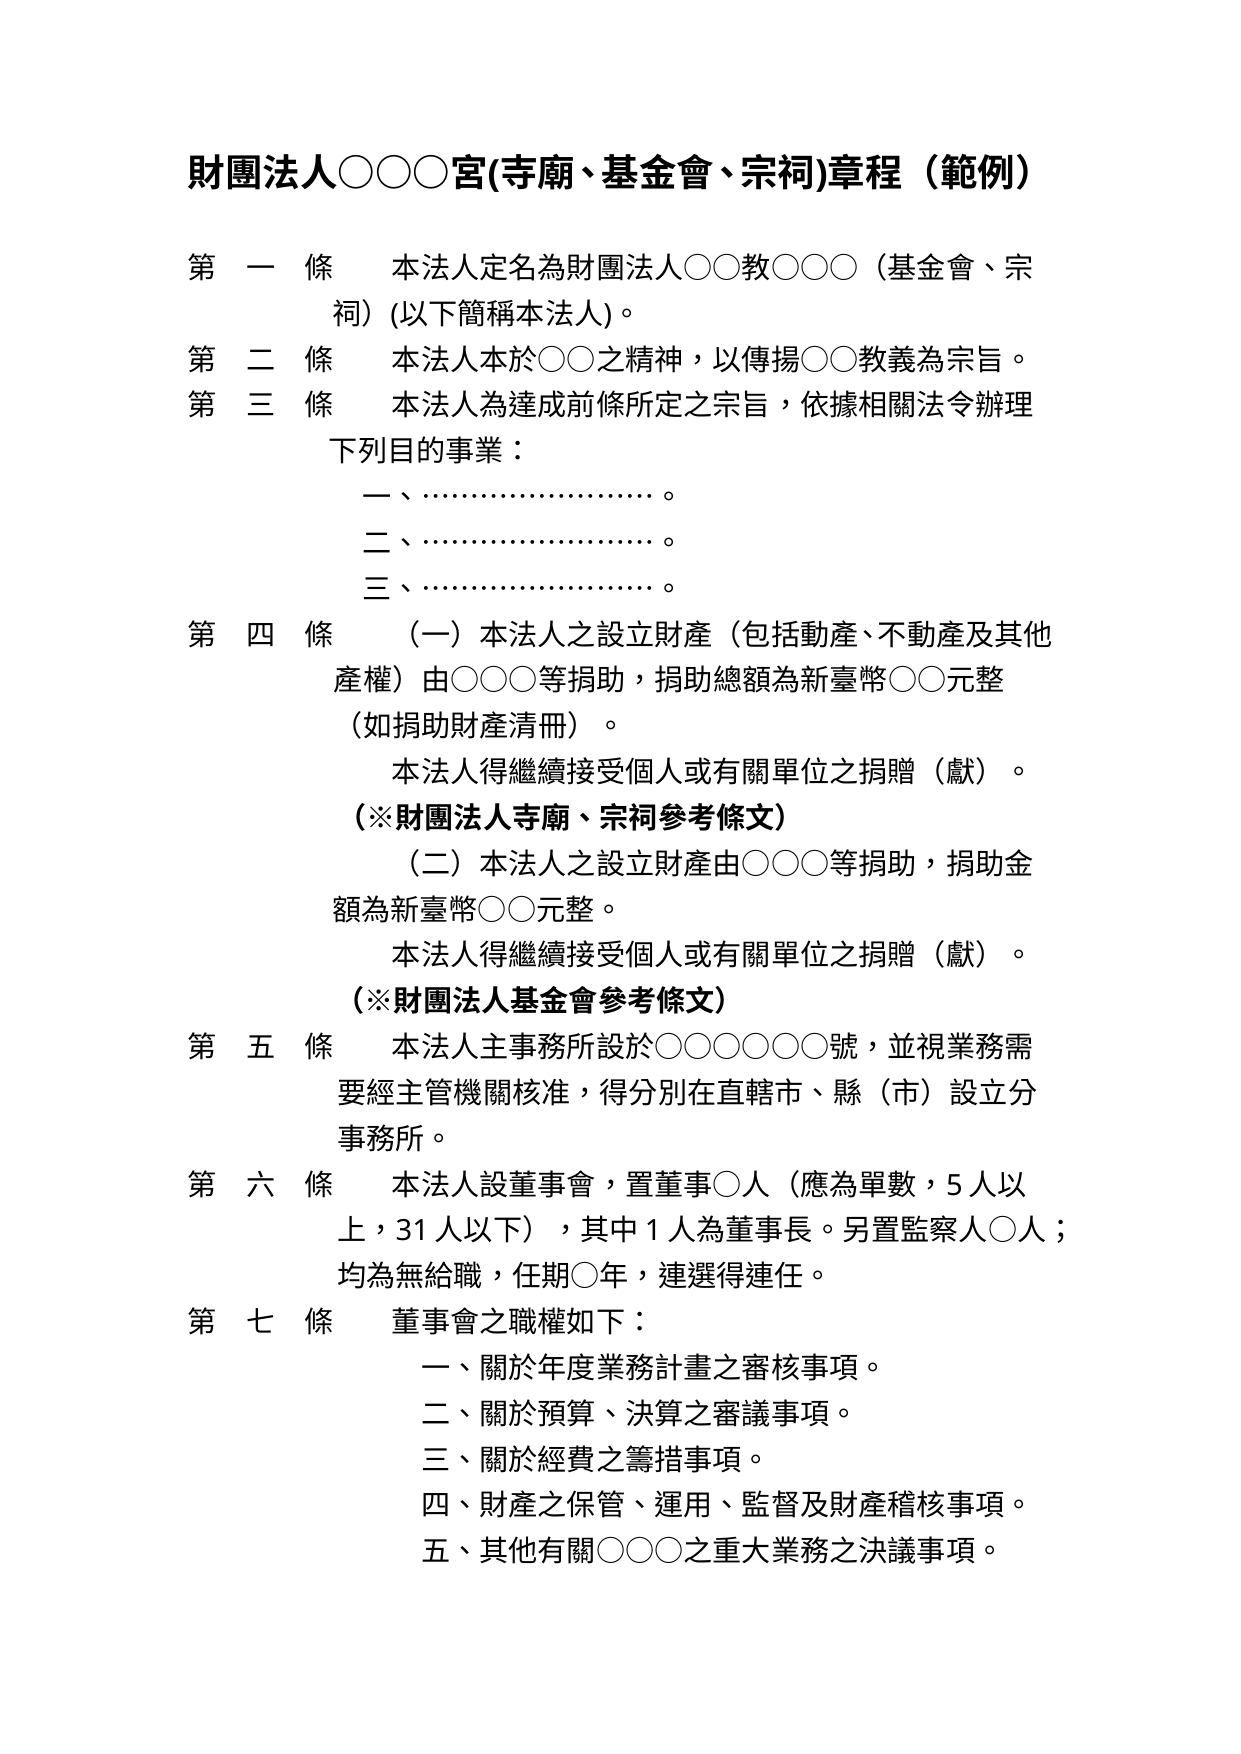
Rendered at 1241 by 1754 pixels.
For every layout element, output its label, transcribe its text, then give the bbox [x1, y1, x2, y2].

text 二、……………………。 [187, 517, 1053, 562]
text 一、關於年度業務計畫之審核事項。 [187, 1342, 1053, 1387]
text 第 五 條 本法人主事務所設於○○○○○○號，並視業務需要經主管機關核准，得分別在直轄市、縣（市）設立分事務所。 [187, 1021, 1053, 1158]
text 三、關於經費之籌措事項。 [187, 1433, 1053, 1479]
text 第 二 條 本法人本於○○之精神，以傳揚○○教義為宗旨。 [187, 333, 1053, 379]
text 第 四 條 （一）本法人之設立財產（包括動產、不動產及其他產權）由○○○等捐助，捐助總額為新臺幣○○元整（如捐助財產清冊）。 [187, 608, 1053, 746]
text 四、財產之保管、運用、監督及財產稽核事項。 [187, 1479, 1053, 1525]
text 三、……………………。 [187, 562, 1053, 608]
text 財團法人○○○宮(寺廟、基金會、宗祠)章程（範例） [187, 150, 1053, 196]
text 一、……………………。 [187, 471, 1053, 517]
text 第 七 條 董事會之職權如下： [187, 1296, 1053, 1342]
text 本法人得繼續接受個人或有關單位之捐贈（獻）。（※財團法人寺廟、宗祠參考條文） [187, 746, 1053, 837]
text 第 一 條 本法人定名為財團法人○○教○○○（基金會、宗祠）(以下簡稱本法人)。 [187, 242, 1053, 333]
text 二、關於預算、決算之審議事項。 [187, 1387, 1053, 1433]
text 第 六 條 本法人設董事會，置董事○人（應為單數，5人以上，31人以下），其中1人為董事長。另置監察人○人；均為無給職，任期○年，連選得連任。 [187, 1158, 1053, 1296]
text （二）本法人之設立財產由○○○等捐助，捐助金額為新臺幣○○元整。 [187, 837, 1053, 929]
text 第 三 條 本法人為達成前條所定之宗旨，依據相關法令辦理下列目的事業： [187, 379, 1053, 471]
text 五、其他有關○○○之重大業務之決議事項。 [187, 1525, 1053, 1571]
text 本法人得繼續接受個人或有關單位之捐贈（獻）。（※財團法人基金會參考條文） [187, 929, 1053, 1021]
